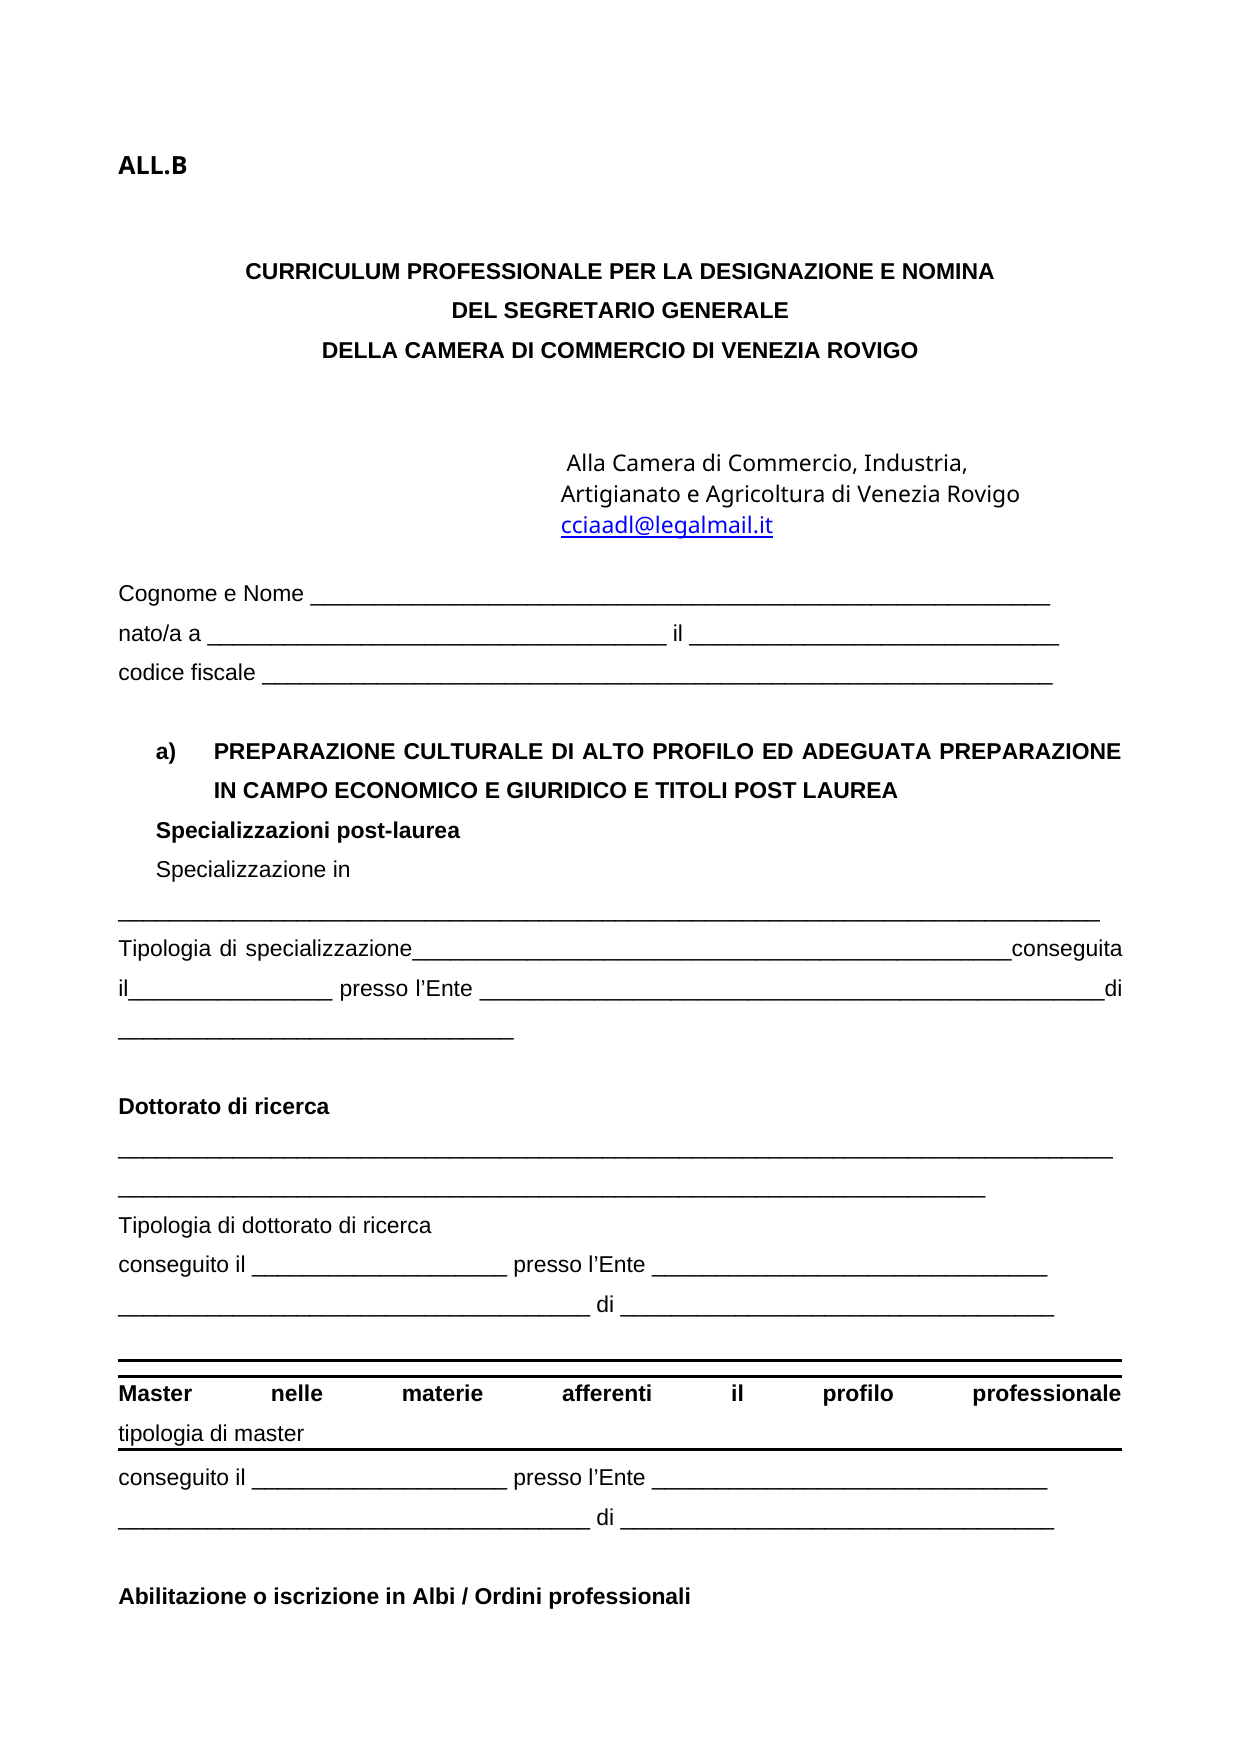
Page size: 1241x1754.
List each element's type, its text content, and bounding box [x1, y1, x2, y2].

text Tipologia di specializzazione_______________________________________________conseguita il________________ presso l’Ente _________________________________________________di _______________________________ [118, 935, 1122, 1041]
text conseguito il ____________________ presso l’Ente _______________________________ [118, 1251, 1122, 1278]
text _____________________________________ di __________________________________ [118, 1291, 1122, 1317]
text DEL SEGRETARIO GENERALE [118, 297, 1122, 323]
text CURRICULUM PROFESSIONALE PER LA DESIGNAZIONE E NOMINA [118, 258, 1122, 284]
text DELLA CAMERA DI COMMERCIO DI VENEZIA ROVIGO [118, 337, 1122, 363]
text Alla Camera di Commercio, Industria, [118, 447, 1122, 478]
text Specializzazione in [156, 856, 1122, 883]
list PREPARAZIONE CULTURALE DI ALTO PROFILO ED ADEGUATA PREPARAZIONE IN CAMPO ECONOMICO E GIURIDICO E TITOLI POST LAUREA [156, 738, 1122, 804]
text Master nelle materie afferenti il profilo professionale tipologia di master [118, 1378, 1122, 1448]
text ALL.B [118, 148, 1122, 182]
text Artigianato e Agricoltura di Venezia Rovigo [487, 478, 1122, 509]
text Dottorato di ricerca [118, 1093, 1122, 1120]
text cciaadl@legalmail.it [487, 509, 1122, 541]
text Tipologia di dottorato di ricerca [118, 1212, 1122, 1238]
text Specializzazioni post-laurea [156, 817, 1122, 843]
text Cognome e Nome __________________________________________________________ nato/a a ____________________________________ il _____________________________ codice fiscale ______________________________________________________________ [118, 580, 1122, 685]
text _____________________________________________________________________________ [118, 896, 1122, 922]
text conseguito il ____________________ presso l’Ente _______________________________ [118, 1464, 1122, 1491]
text __________________________________________________________________________________________________________________________________________________ [118, 1133, 1122, 1199]
text _____________________________________ di __________________________________ [118, 1504, 1122, 1530]
text Abilitazione o iscrizione in Albi / Ordini professionali [118, 1583, 1122, 1609]
